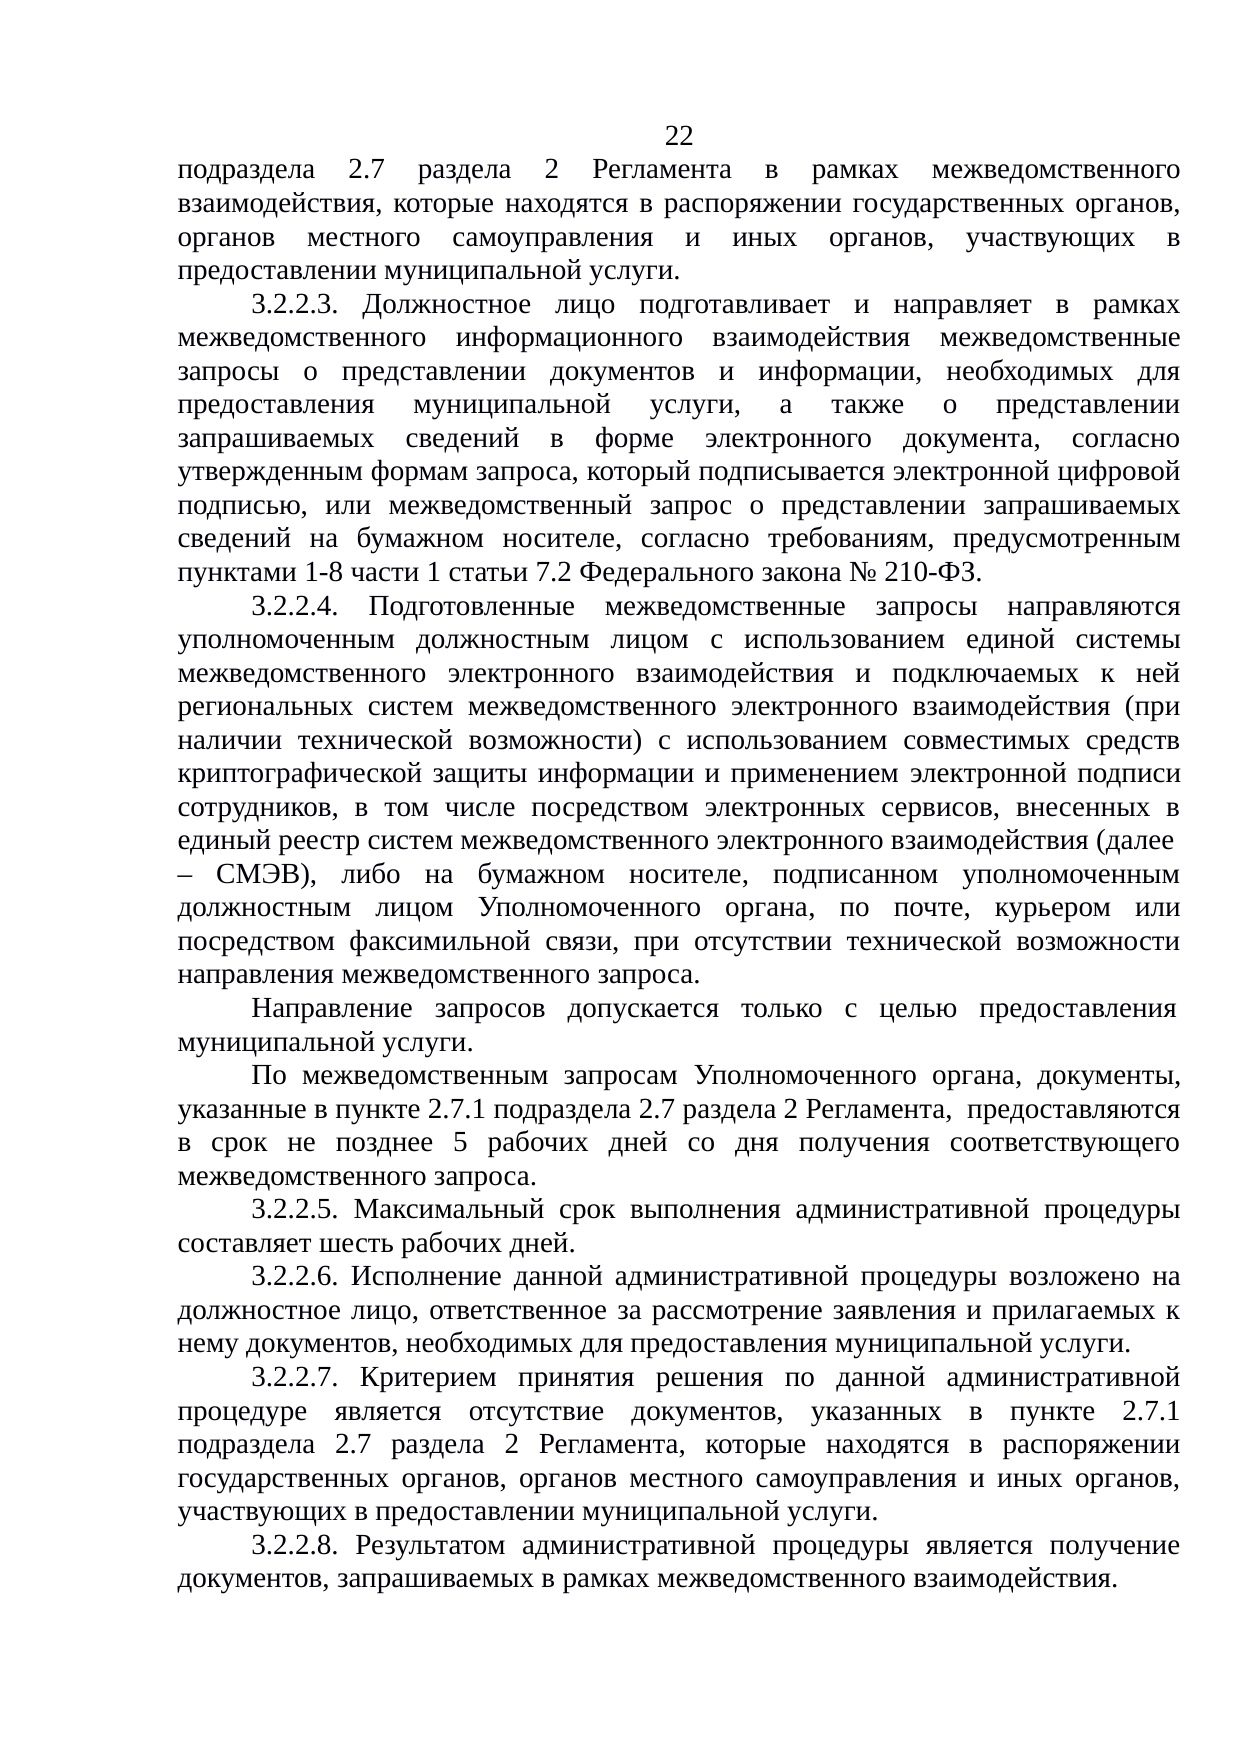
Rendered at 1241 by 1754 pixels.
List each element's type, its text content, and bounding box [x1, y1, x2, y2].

text Направление запросов допускается только с целью предоставления [177, 990, 1181, 1024]
text муниципальной услуги. [177, 1024, 1181, 1057]
text 3.2.2.5. Максимальный срок выполнения административной процедуры составляет шесть рабочих дней. [177, 1191, 1181, 1258]
text 3.2.2.3. Должностное лицо подготавливает и направляет в рамках межведомственного информационного взаимодействия межведомственные запросы о представлении документов и информации, необходимых для предоставления муниципальной услуги, а также о представлении запрашиваемых сведений в форме электронного документа, согласно утвержденным формам запроса, который подписывается электронной цифровой подписью, или межведомственный запрос о представлении запрашиваемых сведений на бумажном носителе, согласно требованиям, предусмотренным пунктами 1-8 части 1 статьи 7.2 Федерального закона № 210-ФЗ. [177, 286, 1181, 588]
text подраздела 2.7 раздела 2 Регламента в рамках межведомственного взаимодействия, которые находятся в распоряжении государственных органов, органов местного самоуправления и иных органов, участвующих в предоставлении муниципальной услуги. [177, 152, 1181, 286]
text – СМЭВ), либо на бумажном носителе, подписанном уполномоченным должностным лицом Уполномоченного органа, по почте, курьером или посредством факсимильной связи, при отсутствии технической возможности направления межведомственного запроса. [177, 856, 1181, 990]
text в срок не позднее 5 рабочих дней со дня получения соответствующего межве­домственного запроса. [177, 1124, 1181, 1191]
text 3.2.2.7. Критерием принятия решения по данной административной процедуре является отсутствие документов, указанных в пункте 2.7.1 подраздела 2.7 раздела 2 Регламента, которые находятся в распоряжении государственных органов, органов местного самоуправления и иных органов, участвующих в предоставлении муниципальной услуги. [177, 1359, 1181, 1527]
text 3.2.2.6. Исполнение данной административной процедуры возложено на должностное лицо, ответственное за рассмотрение заявления и прилагаемых к нему документов, необходимых для предоставления муниципальной услуги. [177, 1258, 1181, 1359]
text 3.2.2.8. Результатом административной процедуры является получение документов, запрашиваемых в рамках межведомственного взаимодействия. [177, 1527, 1181, 1594]
text 22 [177, 118, 1181, 152]
text 3.2.2.4. Подготовленные межведомственные запросы направляются уполномоченным должностным лицом с использованием единой системы межведомственного электронного взаимодействия и подключаемых к ней региональных систем межведомственного электронного взаимодействия (при наличии технической возможности) с использованием совместимых средств криптографической защиты информации и применением электронной подписи сотрудников, в том числе посредством электронных сервисов, внесенных в единый реестр систем межведомственного электронного взаимодействия (далее [177, 588, 1181, 856]
text По межведомственным запросам Уполномоченного органа, документы, указанные в пункте 2.7.1 подраздела 2.7 раздела 2 Регламента, предо­ставляются [177, 1057, 1181, 1124]
